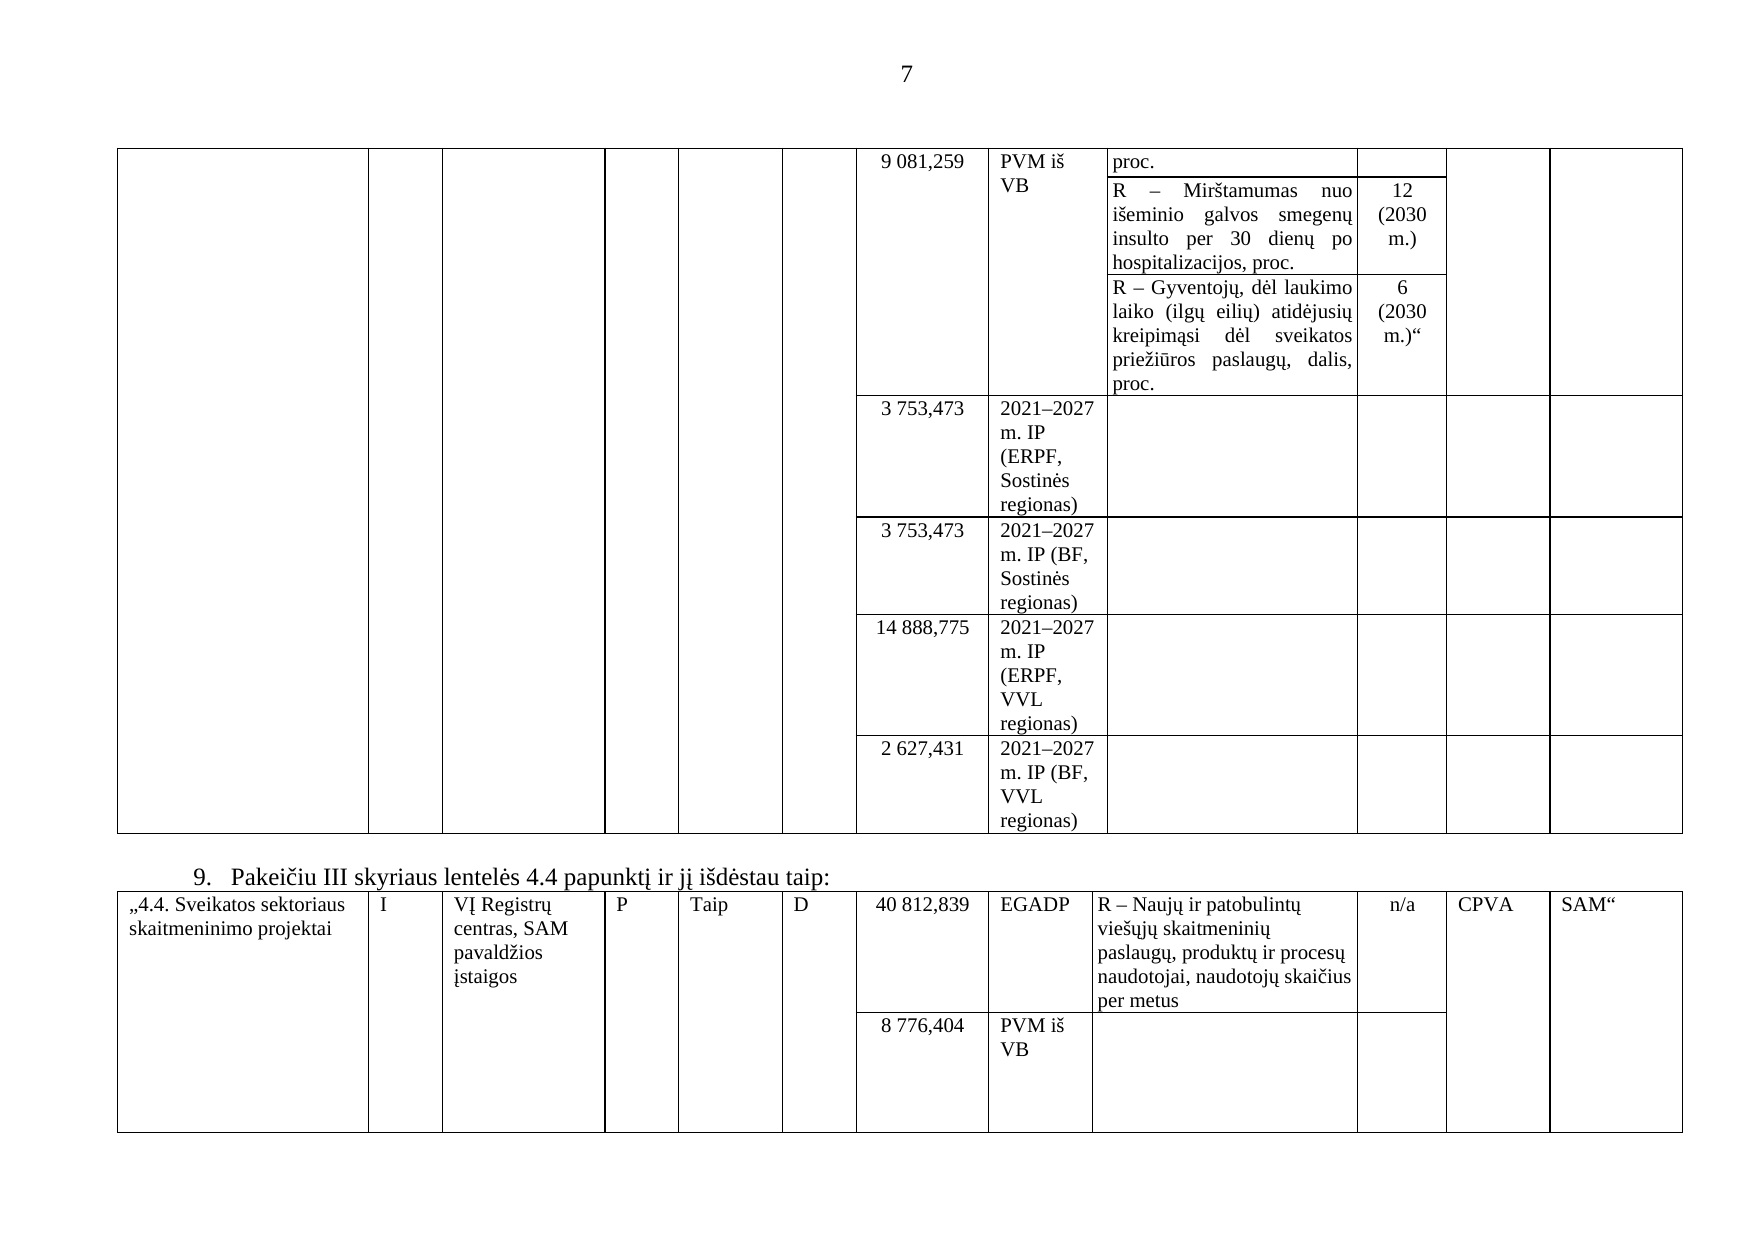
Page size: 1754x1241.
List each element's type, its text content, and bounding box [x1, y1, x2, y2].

table_cell PVM iš VB [989, 149, 1107, 395]
table_header [1551, 149, 1682, 395]
table_cell [1551, 518, 1682, 614]
table_header D [783, 892, 856, 1132]
table_header - [783, 149, 856, 832]
table_cell [1447, 736, 1549, 832]
table_header [1447, 149, 1549, 395]
table_cell R – Gyventojų, dėl laukimo laiko (ilgų eilių) atidėjusių kreipimąsi dėl sveikatos priežiūros paslaugų, dalis, proc. [1108, 275, 1357, 395]
table_cell [1108, 396, 1357, 516]
table_cell R – Mirštamumas nuo išeminio galvos smegenų insulto per 30 dienų po hospitalizacijos, proc. [1108, 178, 1357, 274]
table_cell [1358, 518, 1446, 614]
table_header VĮ Registrų centras, SAM pavaldžios įstaigos [443, 892, 604, 1132]
table_header [118, 149, 368, 832]
table_cell 12 (2030 m.) [1358, 178, 1446, 274]
table_cell 3 753,473 [857, 396, 988, 516]
table_cell [1358, 396, 1446, 516]
table_cell [1108, 615, 1357, 735]
table_header - [443, 149, 604, 832]
table_cell 9 081,259 [857, 149, 988, 395]
table_header EGADP [989, 892, 1092, 1012]
table_header [1358, 149, 1446, 176]
table_cell [1108, 518, 1357, 614]
table_header „4.4. Sveikatos sektoriaus skaitmeninimo projektai [118, 892, 368, 1132]
table_header P [606, 892, 678, 1132]
table_header - [679, 149, 782, 832]
table_cell [1108, 736, 1357, 832]
table_cell [1551, 396, 1682, 516]
table_cell [1093, 1013, 1357, 1132]
table_cell 2021–2027 m. IP (ERPF, VVL regionas) [989, 615, 1107, 735]
table_cell [1358, 736, 1446, 832]
table_header - [606, 149, 678, 832]
table_cell 8 776,404 [857, 1013, 988, 1132]
table_header R – Naujų ir patobulintų viešųjų skaitmeninių paslaugų, produktų ir procesų naudotojai, naudotojų skaičius per metus [1093, 892, 1357, 1012]
text 9. Pakeičiu III skyriaus lentelės 4.4 papunktį ir jį išdėstau taip: [193, 862, 1695, 891]
table_header n/a [1358, 892, 1446, 1012]
table_cell [1447, 396, 1549, 516]
table_cell [1551, 615, 1682, 735]
table_header Taip [679, 892, 782, 1132]
table_header 40 812,839 [857, 892, 988, 1012]
table_header - [369, 149, 442, 832]
table_cell 2021–2027 m. IP (ERPF, Sostinės regionas) [989, 396, 1107, 516]
table_cell 3 753,473 [857, 518, 988, 614]
table_header CPVA [1447, 892, 1549, 1132]
table_cell 2021–2027 m. IP (BF, VVL regionas) [989, 736, 1107, 832]
table_cell [1447, 518, 1549, 614]
table_cell 2021–2027 m. IP (BF, Sostinės regionas) [989, 518, 1107, 614]
table_cell 2 627,431 [857, 736, 988, 832]
table_cell [1551, 736, 1682, 832]
table_cell 6 (2030 m.)“ [1358, 275, 1446, 395]
table_header I [369, 892, 442, 1132]
table_cell 14 888,775 [857, 615, 988, 735]
table_header SAM“ [1551, 892, 1682, 1132]
table_cell [1358, 615, 1446, 735]
table_header proc. [1108, 149, 1357, 176]
table_cell [1447, 615, 1549, 735]
table_cell PVM iš VB [989, 1013, 1092, 1132]
table_cell [1358, 1013, 1446, 1132]
